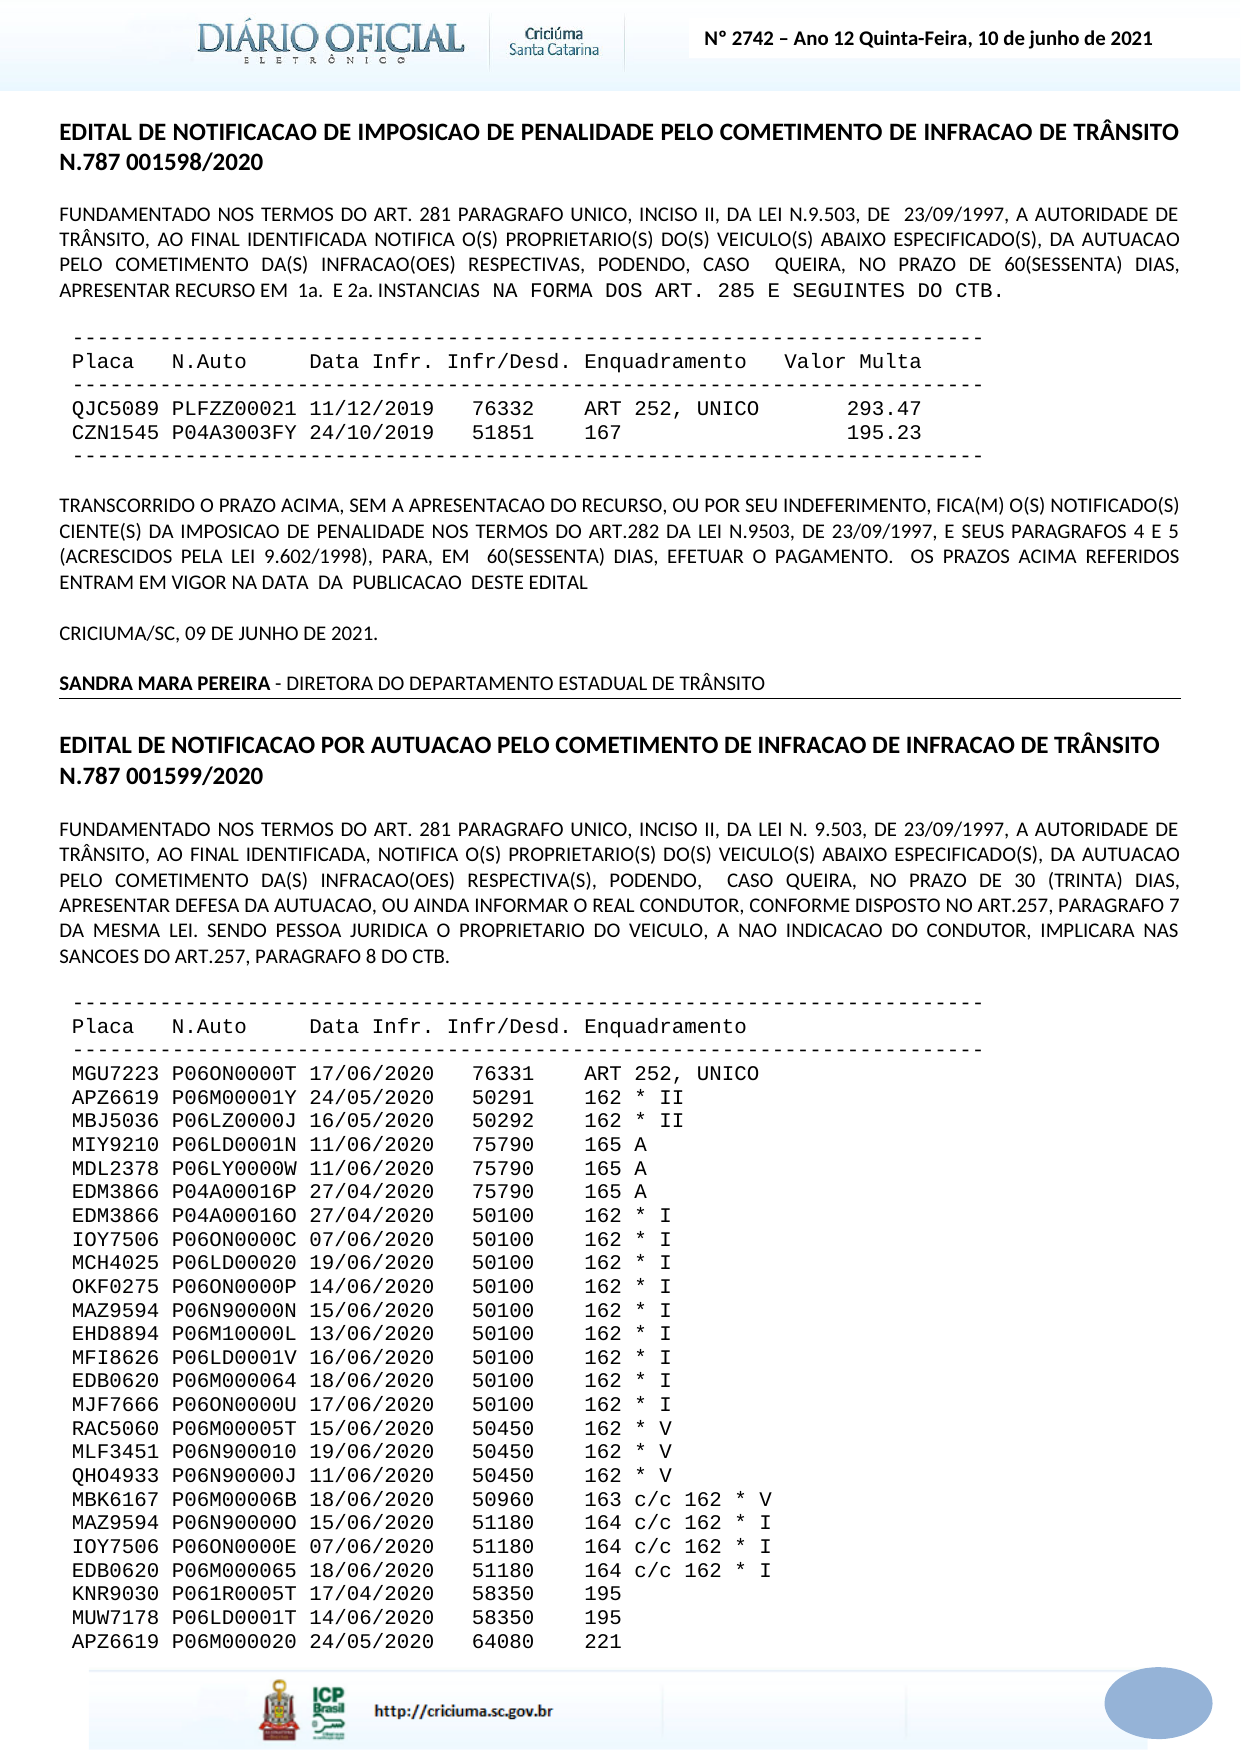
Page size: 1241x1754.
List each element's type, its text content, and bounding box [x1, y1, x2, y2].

text MGU7223 P06ON0000T 17/06/2020 76331 ART 252, UNICO [59, 1063, 1181, 1087]
text MFI8626 P06LD0001V 16/06/2020 50100 162 * I [59, 1347, 1181, 1371]
text OKF0275 P06ON0000P 14/06/2020 50100 162 * I [59, 1276, 1181, 1299]
text QHO4933 P06N90000J 11/06/2020 50450 162 * V [59, 1465, 1181, 1489]
text Placa N.Auto Data Infr. Infr/Desd. Enquadramento Valor Multa [59, 351, 1181, 374]
text EDITAL DE NOTIFICACAO DE IMPOSICAO DE PENALIDADE PELO COMETIMENTO DE INFRACAO DE TRÂNSITO N.787 001598/2020 [59, 116, 1181, 177]
text EDB0620 P06M000065 18/06/2020 51180 164 c/c 162 * I [59, 1560, 1181, 1583]
text MBK6167 P06M00006B 18/06/2020 50960 163 c/c 162 * V [59, 1489, 1181, 1512]
text ------------------------------------------------------------------------- [59, 992, 1181, 1016]
text EDM3866 P04A00016O 27/04/2020 50100 162 * I [59, 1205, 1181, 1229]
text CRICIUMA/SC, 09 DE JUNHO DE 2021. [59, 620, 1181, 645]
text IOY7506 P06ON0000C 07/06/2020 50100 162 * I [59, 1229, 1181, 1252]
text MUW7178 P06LD0001T 14/06/2020 58350 195 [59, 1607, 1181, 1631]
text EDITAL DE NOTIFICACAO POR AUTUACAO PELO COMETIMENTO DE INFRACAO DE INFRACAO DE TRÂNSITO N.787 001599/2020 [59, 729, 1181, 791]
text SANDRA MARA PEREIRA - DIRETORA DO DEPARTAMENTO ESTADUAL DE TRÂNSITO [59, 671, 1181, 698]
text MIY9210 P06LD0001N 11/06/2020 75790 165 A [59, 1134, 1181, 1158]
text CZN1545 P04A3003FY 24/10/2019 51851 167 195.23 [59, 422, 1181, 445]
text ------------------------------------------------------------------------- [59, 445, 1181, 469]
text MAZ9594 P06N90000O 15/06/2020 51180 164 c/c 162 * I [59, 1512, 1181, 1536]
text IOY7506 P06ON0000E 07/06/2020 51180 164 c/c 162 * I [59, 1536, 1181, 1560]
text FUNDAMENTADO NOS TERMOS DO ART. 281 PARAGRAFO UNICO, INCISO II, DA LEI N. 9.503, DE 23/09/1997, A AUTORIDADE DE TRÂNSITO, AO FINAL IDENTIFICADA, NOTIFICA O(S) PROPRIETARIO(S) DO(S) VEICULO(S) ABAIXO ESPECIFICADO(S), DA AUTUACAO PELO COMETIMENTO DA(S) INFRACAO(OES) RESPECTIVA(S), PODENDO, CASO QUEIRA, NO PRAZO DE 30 (TRINTA) DIAS, APRESENTAR DEFESA DA AUTUACAO, OU AINDA INFORMAR O REAL CONDUTOR, CONFORME DISPOSTO NO ART.257, PARAGRAFO 7 DA MESMA LEI. SENDO PESSOA JURIDICA O PROPRIETARIO DO VEICULO, A NAO INDICACAO DO CONDUTOR, IMPLICARA NAS SANCOES DO ART.257, PARAGRAFO 8 DO CTB. [59, 816, 1181, 968]
text TRANSCORRIDO O PRAZO ACIMA, SEM A APRESENTACAO DO RECURSO, OU POR SEU INDEFERIMENTO, FICA(M) O(S) NOTIFICADO(S) CIENTE(S) DA IMPOSICAO DE PENALIDADE NOS TERMOS DO ART.282 DA LEI N.9503, DE 23/09/1997, E SEUS PARAGRAFOS 4 E 5 (ACRESCIDOS PELA LEI 9.602/1998), PARA, EM 60(SESSENTA) DIAS, EFETUAR O PAGAMENTO. OS PRAZOS ACIMA REFERIDOS ENTRAM EM VIGOR NA DATA DA PUBLICACAO DESTE EDITAL [59, 493, 1181, 594]
text ------------------------------------------------------------------------- [59, 1039, 1181, 1063]
text FUNDAMENTADO NOS TERMOS DO ART. 281 PARAGRAFO UNICO, INCISO II, DA LEI N.9.503, DE 23/09/1997, A AUTORIDADE DE TRÂNSITO, AO FINAL IDENTIFICADA NOTIFICA O(S) PROPRIETARIO(S) DO(S) VEICULO(S) ABAIXO ESPECIFICADO(S), DA AUTUACAO PELO COMETIMENTO DA(S) INFRACAO(OES) RESPECTIVAS, PODENDO, CASO QUEIRA, NO PRAZO DE 60(SESSENTA) DIAS, APRESENTAR RECURSO EM 1a. E 2a. INSTANCIAS NA FORMA DOS ART. 285 E SEGUINTES DO CTB. [59, 201, 1181, 303]
text EDM3866 P04A00016P 27/04/2020 75790 165 A [59, 1181, 1181, 1205]
text APZ6619 P06M00001Y 24/05/2020 50291 162 * II [59, 1087, 1181, 1110]
text QJC5089 PLFZZ00021 11/12/2019 76332 ART 252, UNICO 293.47 [59, 398, 1181, 422]
text MLF3451 P06N900010 19/06/2020 50450 162 * V [59, 1441, 1181, 1465]
text RAC5060 P06M00005T 15/06/2020 50450 162 * V [59, 1418, 1181, 1441]
text MJF7666 P06ON0000U 17/06/2020 50100 162 * I [59, 1394, 1181, 1418]
text MBJ5036 P06LZ0000J 16/05/2020 50292 162 * II [59, 1110, 1181, 1134]
text ------------------------------------------------------------------------- [59, 374, 1181, 398]
text MAZ9594 P06N90000N 15/06/2020 50100 162 * I [59, 1299, 1181, 1323]
text MCH4025 P06LD00020 19/06/2020 50100 162 * I [59, 1252, 1181, 1276]
text EHD8894 P06M10000L 13/06/2020 50100 162 * I [59, 1323, 1181, 1347]
text EDB0620 P06M000064 18/06/2020 50100 162 * I [59, 1371, 1181, 1394]
text ------------------------------------------------------------------------- [59, 327, 1181, 351]
text Placa N.Auto Data Infr. Infr/Desd. Enquadramento [59, 1016, 1181, 1039]
text KNR9030 P061R0005T 17/04/2020 58350 195 [59, 1583, 1181, 1607]
text MDL2378 P06LY0000W 11/06/2020 75790 165 A [59, 1158, 1181, 1181]
text APZ6619 P06M000020 24/05/2020 64080 221 [59, 1631, 1181, 1654]
